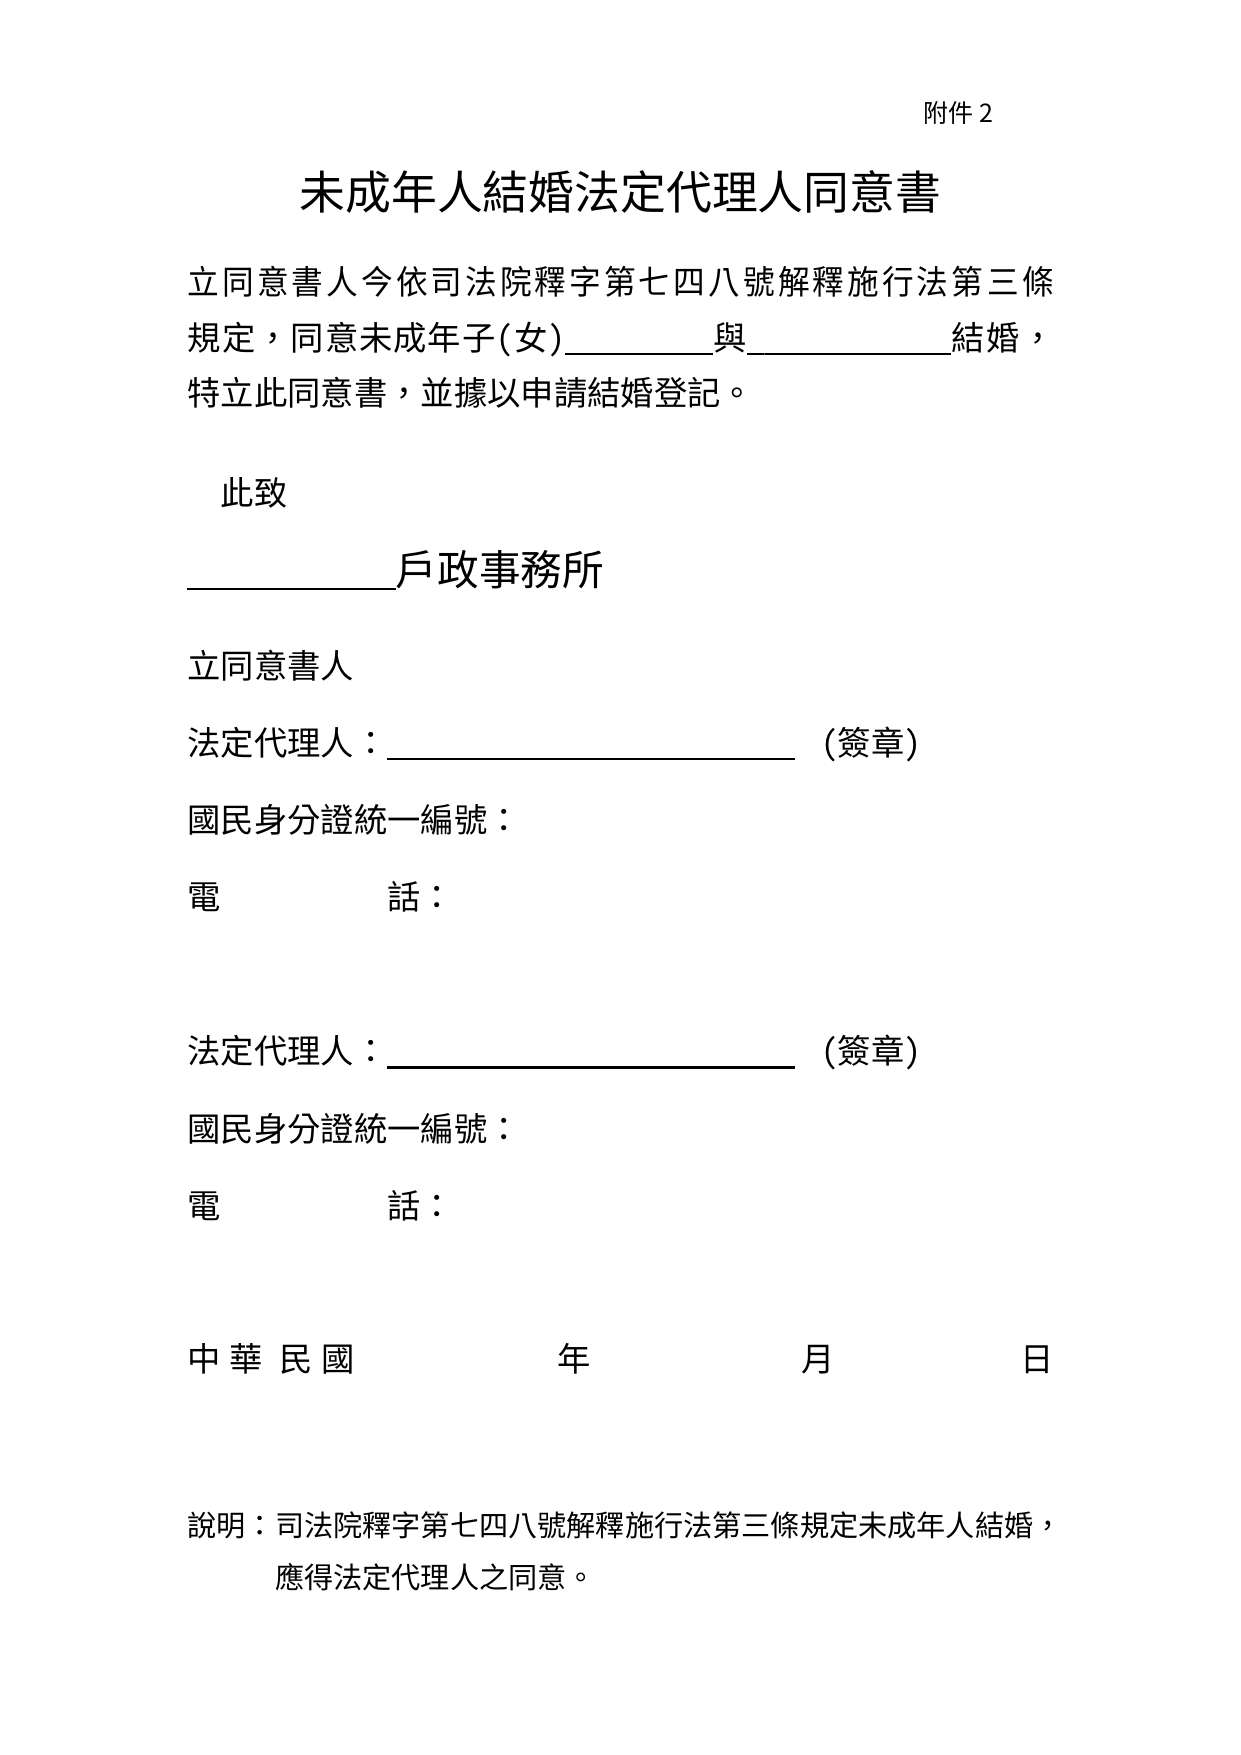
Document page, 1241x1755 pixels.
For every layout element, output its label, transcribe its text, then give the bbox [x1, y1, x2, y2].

text 中華 民國 年 月 日 [187, 1333, 1072, 1381]
text 國民身分證統一編號： 電 話： [187, 794, 521, 919]
text 此致 [221, 466, 1072, 514]
text 立同意書人 [187, 640, 1072, 688]
text 國民身分證統一編號： 電 話： [187, 1102, 521, 1228]
text 未成年人結婚法定代理人同意書 [299, 156, 1072, 222]
text 附件 2 [923, 93, 1072, 129]
text 法定代理人： (簽章) [187, 717, 1072, 765]
text 說明：司法院釋字第七四八號解釋施行法第三條規定未成年人結婚， 應得法定代理人之同意。 [187, 1503, 1063, 1597]
text 戶政事務所 [187, 537, 1072, 597]
text 法定代理人： (簽章) [187, 1025, 1072, 1073]
text 立同意書人今依司法院釋字第七四八號解釋施行法第三條 規定，同意未成年子(女) 與 結婚， 特立此同意書，並據以申請結婚登記。 [187, 256, 1054, 415]
